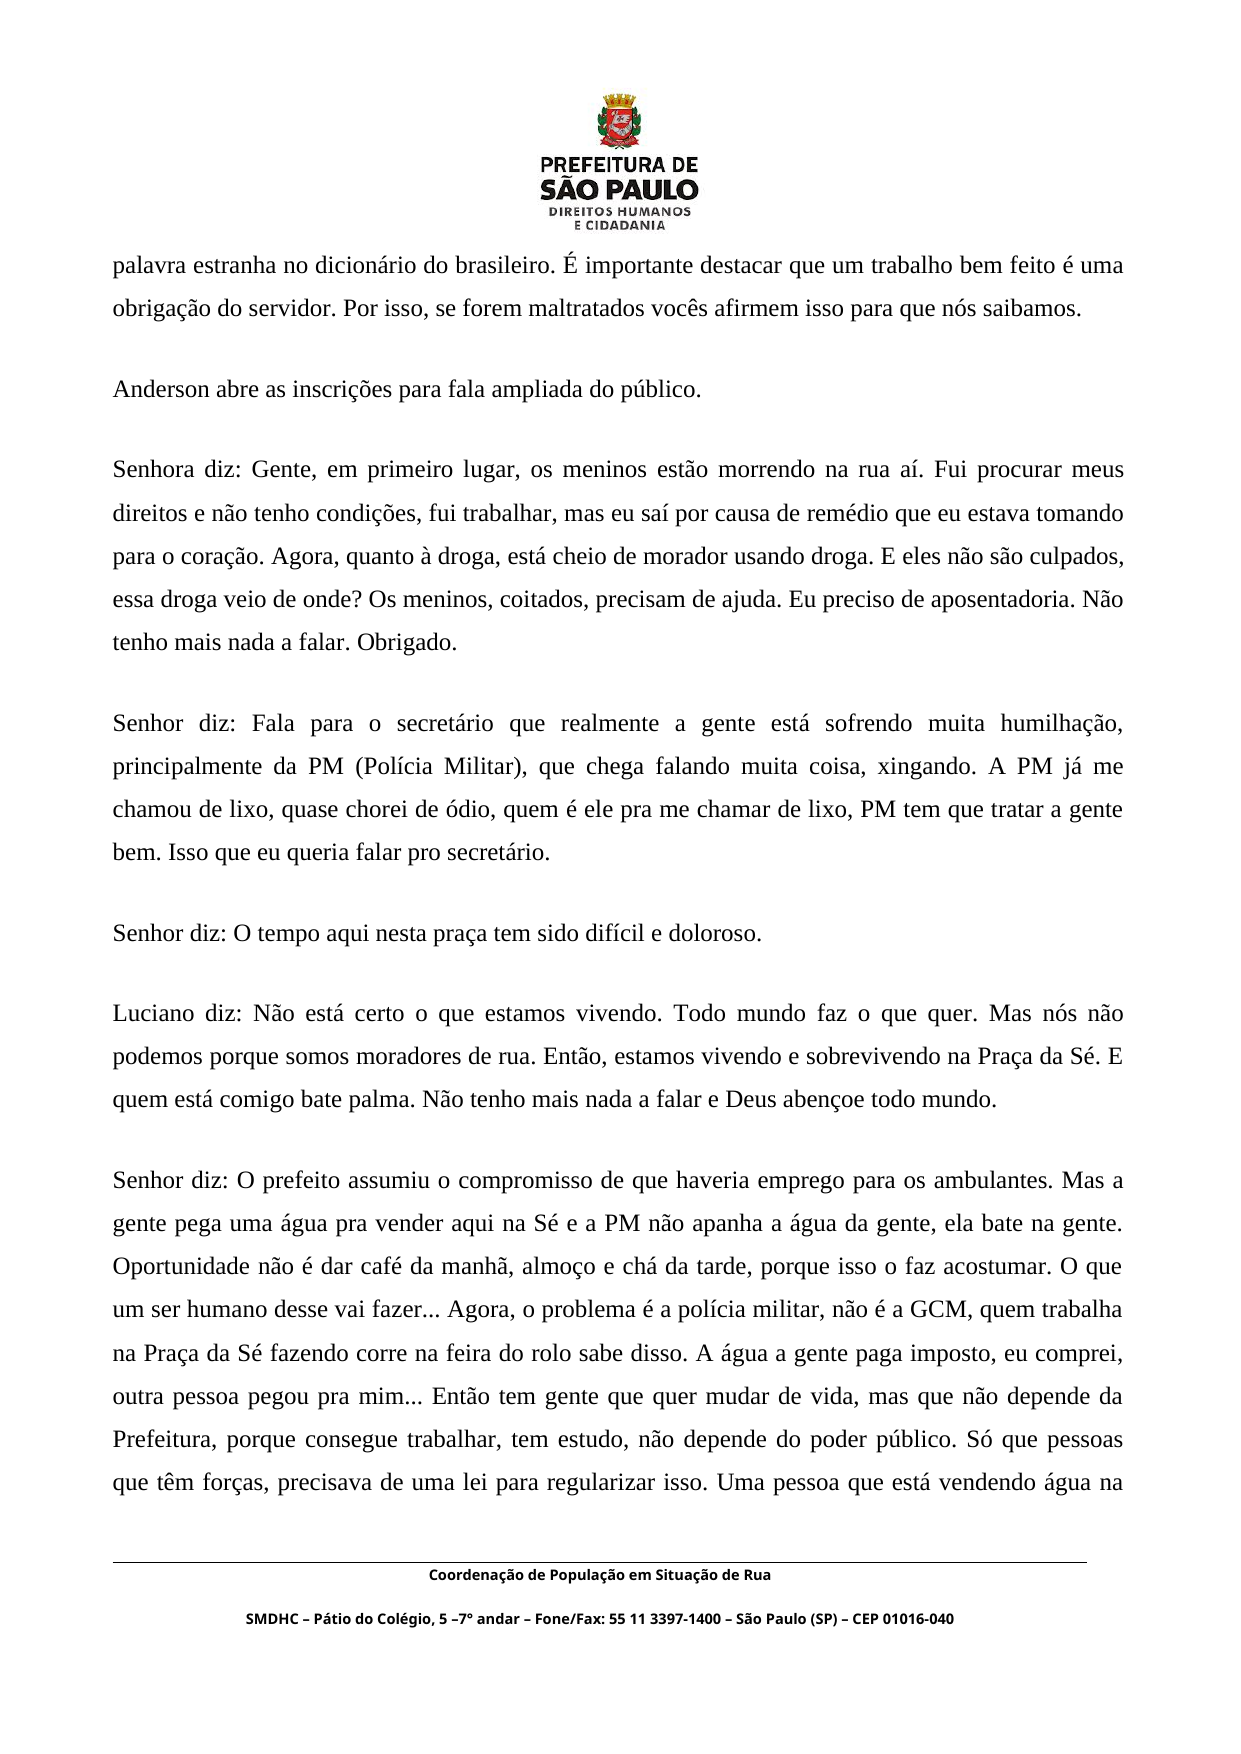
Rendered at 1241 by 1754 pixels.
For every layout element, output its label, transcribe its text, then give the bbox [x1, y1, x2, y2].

text Senhora diz: Gente, em primeiro lugar, os meninos estão morrendo na rua aí. Fui procurar meus direitos e não tenho condições, fui trabalhar, mas eu saí por causa de remédio que eu estava tomando para o coração. Agora, quanto à droga, está cheio de morador usando droga. E eles não são culpados, essa droga veio de onde? Os meninos, coitados, precisam de ajuda. Eu preciso de aposentadoria. Não tenho mais nada a falar. Obrigado. [112, 454, 1125, 656]
text Senhor diz: O tempo aqui nesta praça tem sido difícil e doloroso. [112, 918, 1125, 946]
text Anderson abre as inscrições para fala ampliada do público. [112, 374, 1125, 403]
text Luciano diz: Não está certo o que estamos vivendo. Todo mundo faz o que quer. Mas nós não podemos porque somos moradores de rua. Então, estamos vivendo e sobrevivendo na Praça da Sé. E quem está comigo bate palma. Não tenho mais nada a falar e Deus abençoe todo mundo. [112, 998, 1125, 1113]
text Senhor diz: Fala para o secretário que realmente a gente está sofrendo muita humilhação, principalmente da PM (Polícia Militar), que chega falando muita coisa, xingando. A PM já me chamou de lixo, quase chorei de ódio, quem é ele pra me chamar de lixo, PM tem que tratar a gente bem. Isso que eu queria falar pro secretário. [112, 708, 1125, 866]
picture [500, 73, 738, 250]
text palavra estranha no dicionário do brasileiro. É importante destacar que um trabalho bem feito é uma obrigação do servidor. Por isso, se forem maltratados vocês afirmem isso para que nós saibamos. [112, 250, 1125, 322]
text Senhor diz: O prefeito assumiu o compromisso de que haveria emprego para os ambulantes. Mas a gente pega uma água pra vender aqui na Sé e a PM não apanha a água da gente, ela bate na gente. Oportunidade não é dar café da manhã, almoço e chá da tarde, porque isso o faz acostumar. O que um ser humano desse vai fazer... Agora, o problema é a polícia militar, não é a GCM, quem trabalha na Praça da Sé fazendo corre na feira do rolo sabe disso. A água a gente paga imposto, eu comprei, outra pessoa pegou pra mim... Então tem gente que quer mudar de vida, mas que não depende da Prefeitura, porque consegue trabalhar, tem estudo, não depende do poder público. Só que pessoas que têm forças, precisava de uma lei para regularizar isso. Uma pessoa que está vendendo água na [112, 1165, 1125, 1496]
